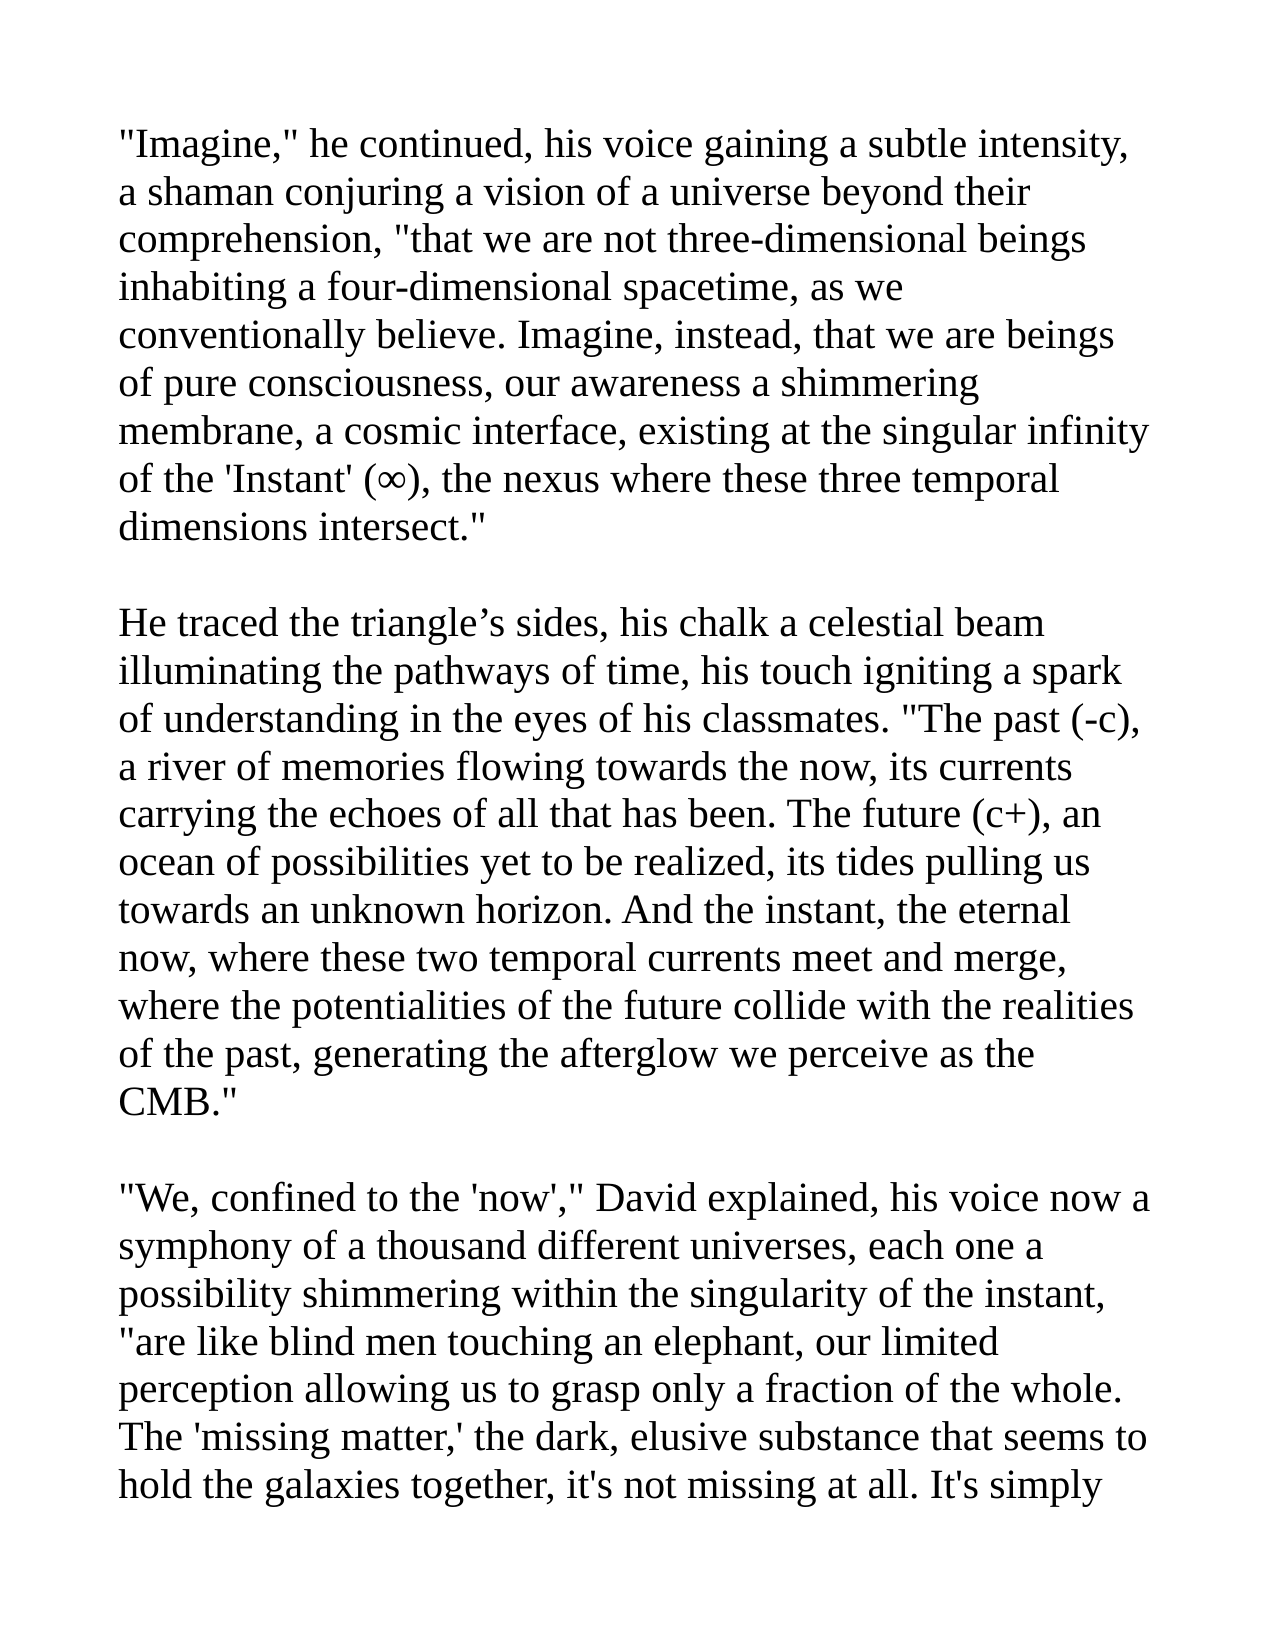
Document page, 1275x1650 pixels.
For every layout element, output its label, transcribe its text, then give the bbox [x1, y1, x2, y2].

text "Imagine," he continued, his voice gaining a subtle intensity, a shaman conjuring a vision of a universe beyond their comprehension, "that we are not three-dimensional beings inhabiting a four-dimensional spacetime, as we conventionally believe. Imagine, instead, that we are beings of pure consciousness, our awareness a shimmering membrane, a cosmic interface, existing at the singular infinity of the 'Instant' (∞), the nexus where these three temporal dimensions intersect." [118, 118, 1157, 549]
text "We, confined to the 'now'," David explained, his voice now a symphony of a thousand different universes, each one a possibility shimmering within the singularity of the instant, "are like blind men touching an elephant, our limited perception allowing us to grasp only a fraction of the whole. The 'missing matter,' the dark, elusive substance that seems to hold the galaxies together, it's not missing at all. It's simply [118, 1172, 1157, 1508]
text He traced the triangle’s sides, his chalk a celestial beam illuminating the pathways of time, his touch igniting a spark of understanding in the eyes of his classmates. "The past (-c), a river of memories flowing towards the now, its currents carrying the echoes of all that has been. The future (c+), an ocean of possibilities yet to be realized, its tides pulling us towards an unknown horizon. And the instant, the eternal now, where these two temporal currents meet and merge, where the potentialities of the future collide with the realities of the past, generating the afterglow we perceive as the CMB." [118, 597, 1157, 1124]
